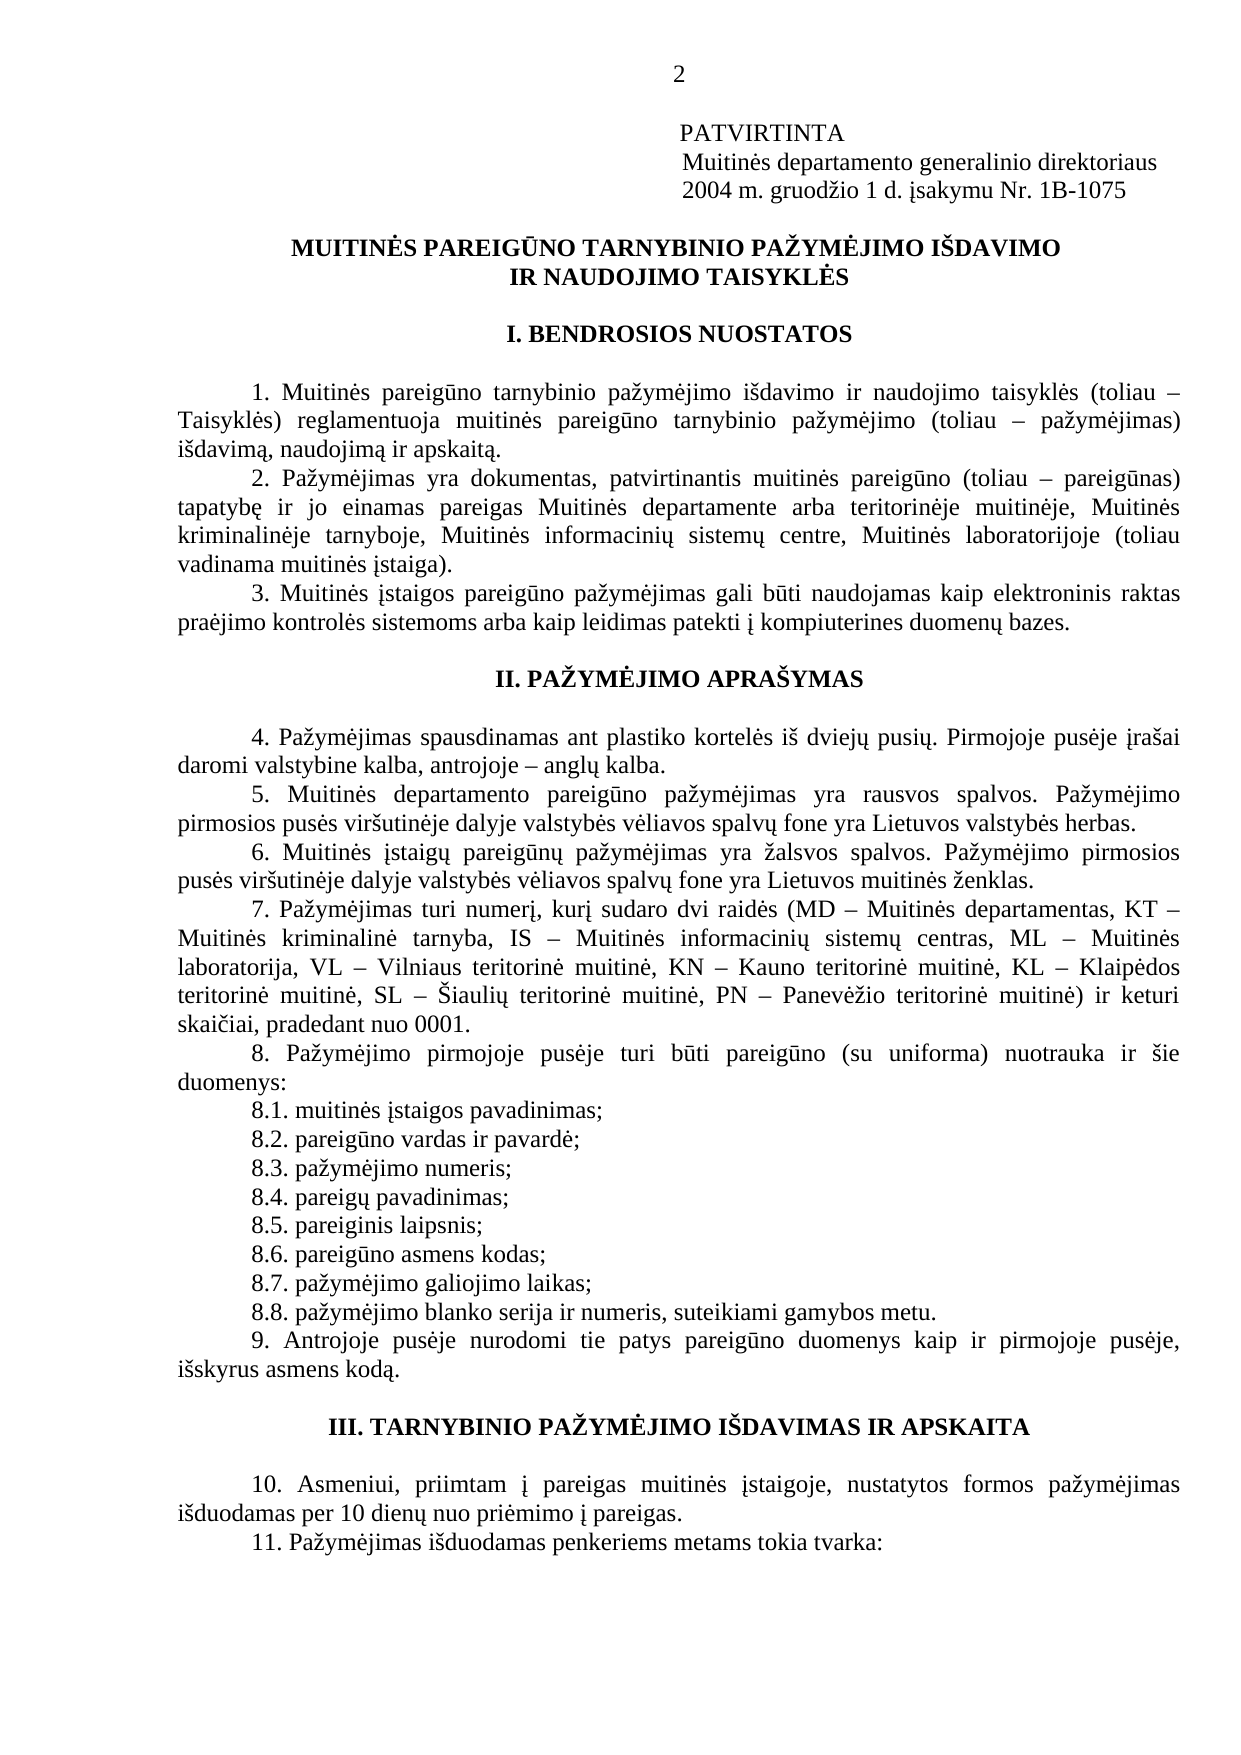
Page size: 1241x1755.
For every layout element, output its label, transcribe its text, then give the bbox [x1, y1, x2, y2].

text 10. Asmeniui, priimtam į pareigas muitinės įstaigoje, nustatytos formos pažymėjimas išduodamas per 10 dienų nuo priėmimo į pareigas. [177, 1469, 1181, 1527]
text 8.5. pareiginis laipsnis; [177, 1211, 1181, 1239]
text 6. Muitinės įstaigų pareigūnų pažymėjimas yra žalsvos spalvos. Pažymėjimo pirmosios pusės viršutinėje dalyje valstybės vėliavos spalvų fone yra Lietuvos muitinės ženklas. [177, 837, 1181, 894]
text 3. Muitinės įstaigos pareigūno pažymėjimas gali būti naudojamas kaip elektroninis raktas praėjimo kontrolės sistemoms arba kaip leidimas patekti į kompiuterines duomenų bazes. [177, 578, 1181, 636]
text 2. Pažymėjimas yra dokumentas, patvirtinantis muitinės pareigūno (toliau – pareigūnas) tapatybę ir jo einamas pareigas Muitinės departamente arba teritorinėje muitinėje, Muitinės kriminalinėje tarnyboje, Muitinės informacinių sistemų centre, Muitinės laboratorijoje (toliau vadinama muitinės įstaiga). [177, 463, 1181, 578]
text 8.2. pareigūno vardas ir pavardė; [177, 1124, 1181, 1153]
text 1. Muitinės pareigūno tarnybinio pažymėjimo išdavimo ir naudojimo taisyklės (toliau – Taisyklės) reglamentuoja muitinės pareigūno tarnybinio pažymėjimo (toliau – pažymėjimas) išdavimą, naudojimą ir apskaitą. [177, 377, 1181, 463]
text 9. Antrojoje pusėje nurodomi tie patys pareigūno duomenys kaip ir pirmojoje pusėje, išskyrus asmens kodą. [177, 1326, 1181, 1383]
text 7. Pažymėjimas turi numerį, kurį sudaro dvi raidės (MD – Muitinės departamentas, KT – Muitinės kriminalinė tarnyba, IS – Muitinės informacinių sistemų centras, ML – Muitinės laboratorija, VL – Vilniaus teritorinė muitinė, KN – Kauno teritorinė muitinė, KL – Klaipėdos teritorinė muitinė, SL – Šiaulių teritorinė muitinė, PN – Panevėžio teritorinė muitinė) ir keturi skaičiai, pradedant nuo 0001. [177, 894, 1181, 1038]
text 8.4. pareigų pavadinimas; [177, 1182, 1181, 1211]
text MUITINĖS PAREIGŪNO TARNYBINIO PAŽYMĖJIMO IŠDAVIMO [177, 233, 1181, 262]
text IR NAUDOJIMO TAISYKLĖS [177, 262, 1181, 291]
text I. BENDROSIOS NUOSTATOS [177, 319, 1181, 348]
text 2004 m. gruodžio 1 d. įsakymu Nr. 1B-1075 [177, 176, 1181, 204]
text PATVIRTINTA [679, 118, 1181, 147]
text 8. Pažymėjimo pirmojoje pusėje turi būti pareigūno (su uniforma) nuotrauka ir šie duomenys: [177, 1038, 1181, 1096]
text 8.6. pareigūno asmens kodas; [177, 1239, 1181, 1268]
text III. TARNYBINIO PAŽYMĖJIMO IŠDAVIMAS IR APSKAITA [177, 1412, 1181, 1441]
text Muitinės departamento generalinio direktoriaus [177, 147, 1181, 176]
text 8.7. pažymėjimo galiojimo laikas; [177, 1268, 1181, 1297]
text 5. Muitinės departamento pareigūno pažymėjimas yra rausvos spalvos. Pažymėjimo pirmosios pusės viršutinėje dalyje valstybės vėliavos spalvų fone yra Lietuvos valstybės herbas. [177, 779, 1181, 837]
text 8.1. muitinės įstaigos pavadinimas; [177, 1096, 1181, 1124]
text 8.8. pažymėjimo blanko serija ir numeris, suteikiami gamybos metu. [177, 1297, 1181, 1326]
text 8.3. pažymėjimo numeris; [177, 1153, 1181, 1182]
text 11. Pažymėjimas išduodamas penkeriems metams tokia tvarka: [177, 1527, 1181, 1556]
text 4. Pažymėjimas spausdinamas ant plastiko kortelės iš dviejų pusių. Pirmojoje pusėje įrašai daromi valstybine kalba, antrojoje – anglų kalba. [177, 722, 1181, 779]
text II. PAŽYMĖJIMO APRAŠYMAS [177, 664, 1181, 693]
